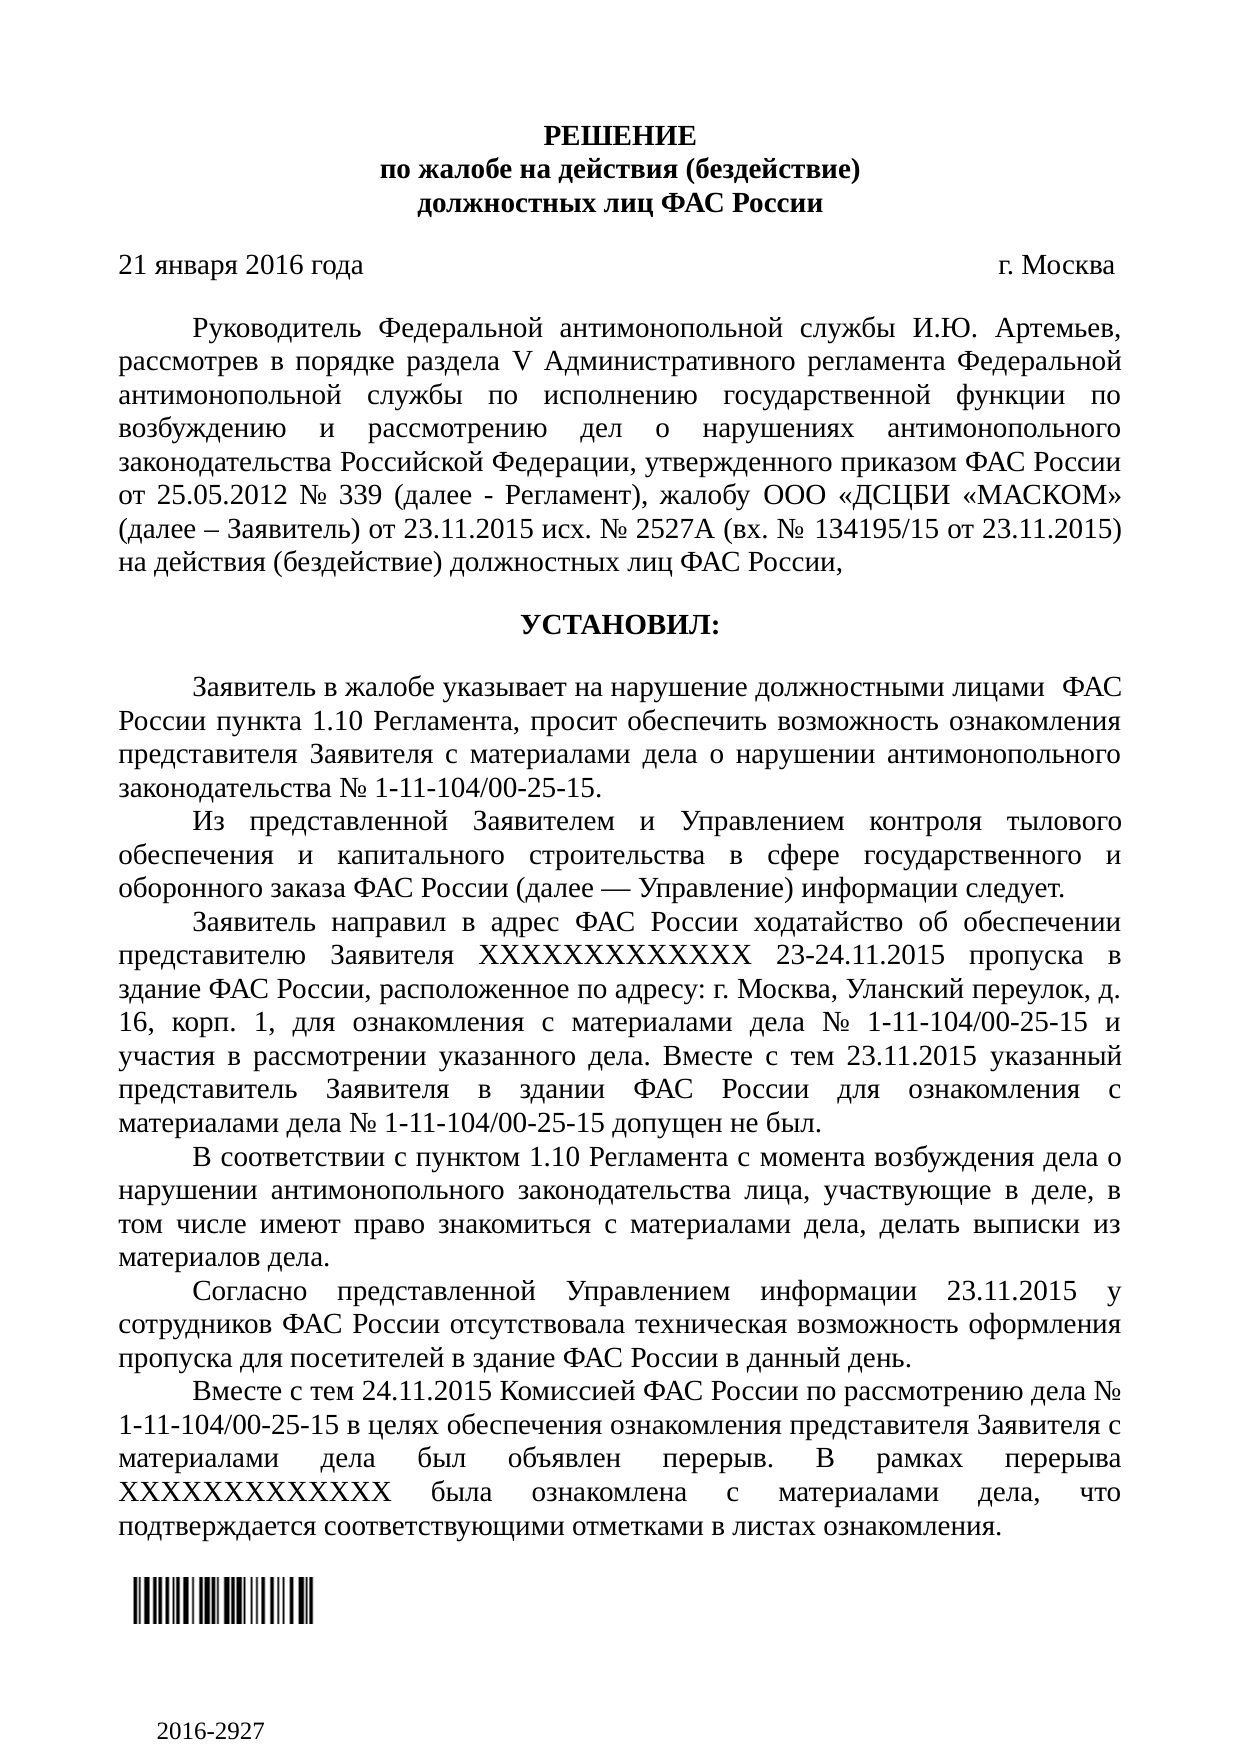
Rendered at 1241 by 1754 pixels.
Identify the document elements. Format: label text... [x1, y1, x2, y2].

picture [118, 1577, 331, 1624]
text РЕШЕНИЕ [118, 118, 1122, 152]
text Согласно представленной Управлением информации 23.11.2015 у сотрудников ФАС России отсутствовала техническая возможность оформления пропуска для посетителей в здание ФАС России в данный день. [118, 1273, 1122, 1373]
text должностных лиц ФАС России [118, 185, 1122, 219]
text Руководитель Федеральной антимонопольной службы И.Ю. Артемьев, рассмотрев в порядке раздела V Административного регламента Федеральной антимонопольной службы по исполнению государственной функции по возбуждению и рассмотрению дел о нарушениях антимонопольного законодательства Российской Федерации, утвержденного приказом ФАС России от 25.05.2012 № 339 (далее - Регламент), жалобу ООО «ДСЦБИ «МАСКОМ» (далее – Заявитель) от 23.11.2015 исх. № 2527А (вх. № 134195/15 от 23.11.2015) на действия (бездействие) должностных лиц ФАС России, [118, 310, 1122, 578]
text 21 января 2016 года г. Москва [118, 247, 1122, 281]
text Вместе с тем 24.11.2015 Комиссией ФАС России по рассмотрению дела № 1-11-104/00-25-15 в целях обеспечения ознакомления представителя Заявителя с материалами дела был объявлен перерыв. В рамках перерыва XXXXXXXXXXXXX была ознакомлена с материалами дела, что подтверждается соответствующими отметками в листах ознакомления. [118, 1373, 1122, 1541]
text Из представленной Заявителем и Управлением контроля тылового обеспечения и капитального строительства в сфере государственного и оборонного заказа ФАС России (далее — Управление) информации следует. [118, 803, 1122, 904]
text Заявитель направил в адрес ФАС России ходатайство об обеспечении представителю Заявителя XXXXXXXXXXXXX 23-24.11.2015 пропуска в здание ФАС России, расположенное по адресу: г. Москва, Уланский переулок, д. 16, корп. 1, для ознакомления с материалами дела № 1-11-104/00-25-15 и участия в рассмотрении указанного дела. Вместе с тем 23.11.2015 указанный представитель Заявителя в здании ФАС России для ознакомления с материалами дела № 1-11-104/00-25-15 допущен не был. [118, 904, 1122, 1139]
text В соответствии с пунктом 1.10 Регламента с момента возбуждения дела о нарушении антимонопольного законодательства лица, участвующие в деле, в том числе имеют право знакомиться с материалами дела, делать выписки из материалов дела. [118, 1139, 1122, 1273]
text по жалобе на действия (бездействие) [118, 152, 1122, 185]
text Заявитель в жалобе указывает на нарушение должностными лицами ФАС России пункта 1.10 Регламента, просит обеспечить возможность ознакомления представителя Заявителя с материалами дела о нарушении антимонопольного законодательства № 1-11-104/00-25-15. [118, 669, 1122, 803]
text УСТАНОВИЛ: [118, 607, 1122, 640]
